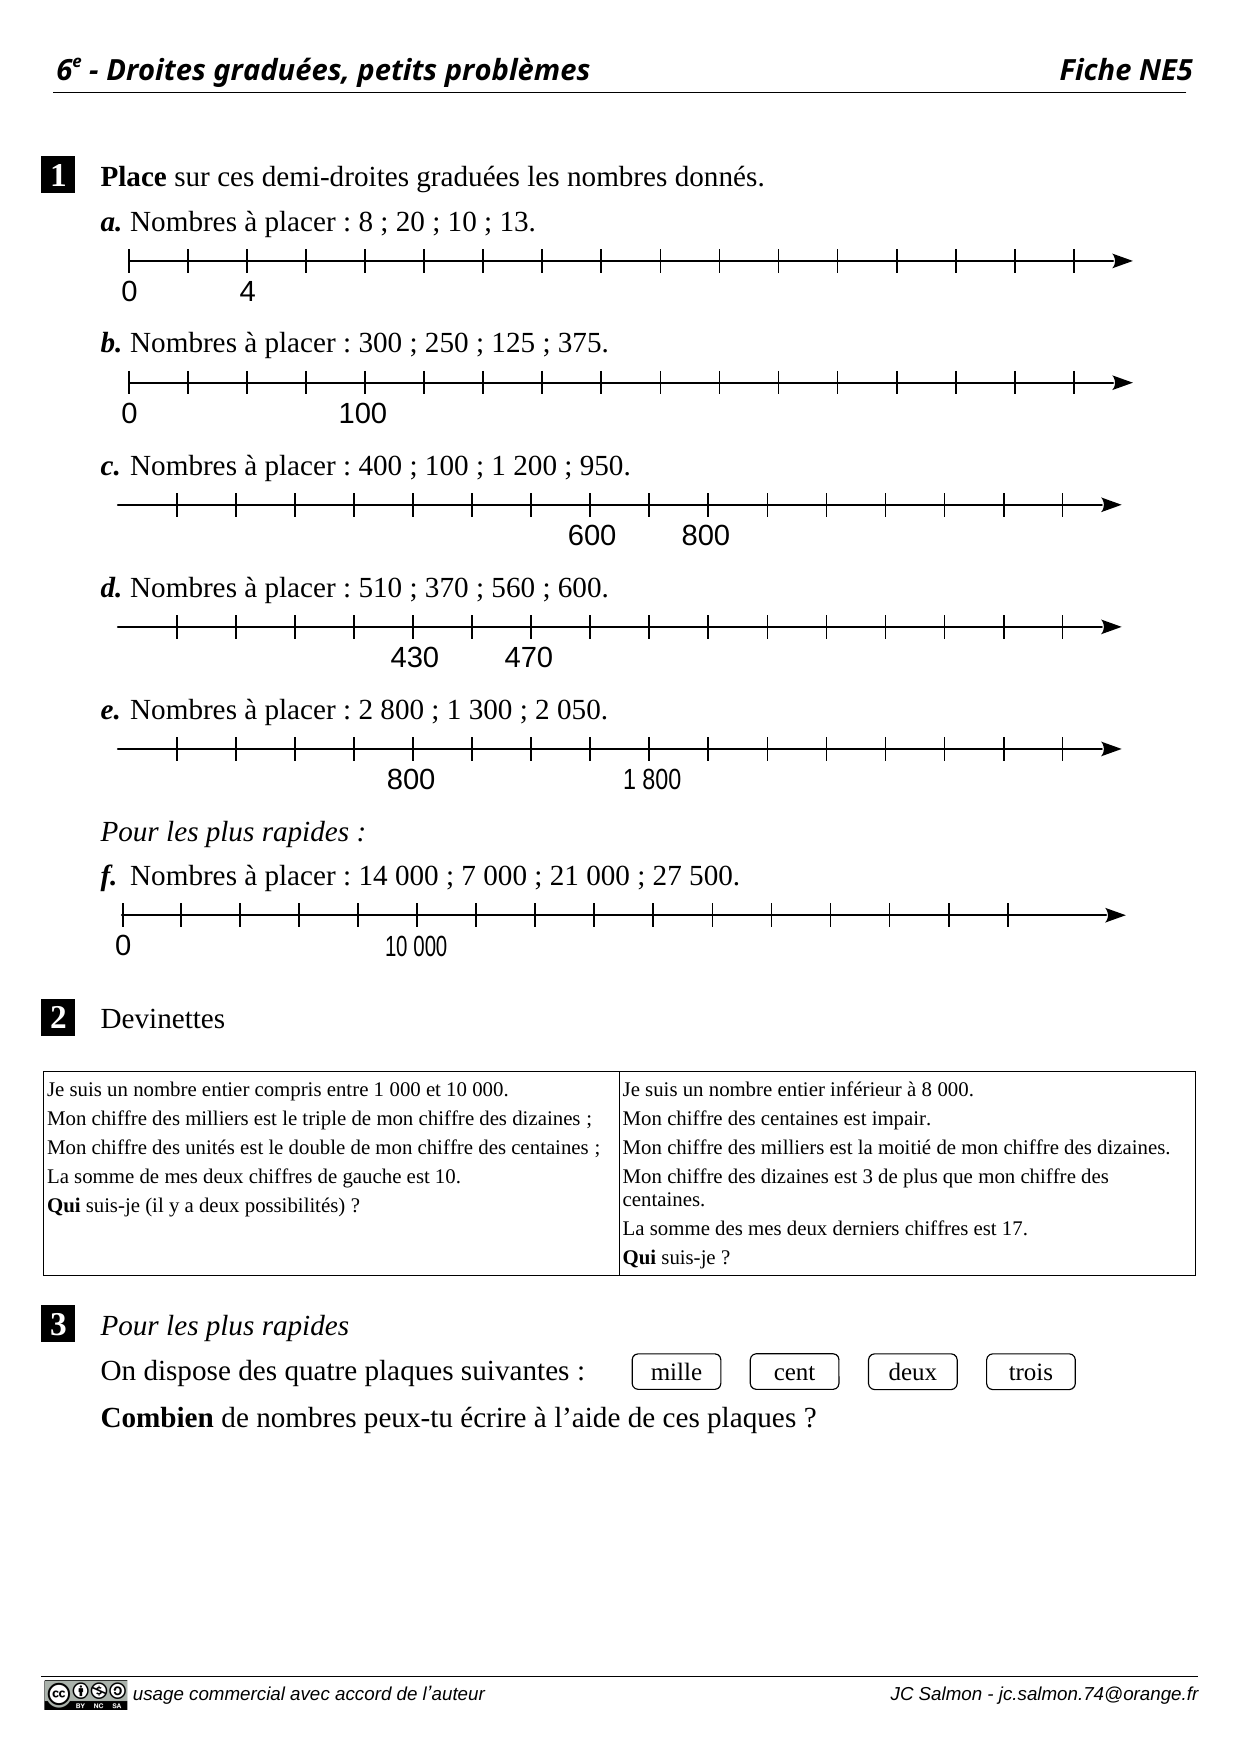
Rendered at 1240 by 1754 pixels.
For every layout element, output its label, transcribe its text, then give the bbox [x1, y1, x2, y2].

text On dispose des quatre plaques suivantes : [100, 1354, 633, 1389]
picture [44, 1680, 128, 1710]
text 2 Devinettes [41, 999, 1198, 1036]
text On dispose des quatre plaques suivantes : [751, 1355, 838, 1388]
text On dispose des quatre plaques suivantes : [870, 1355, 956, 1389]
text b. Nombres à placer : 300 ; 250 ; 125 ; 375. [100, 327, 1198, 359]
text On dispose des quatre plaques suivantes : [720, 1354, 752, 1389]
text On dispose des quatre plaques suivantes : [838, 1354, 870, 1389]
text On dispose des quatre plaques suivantes : [633, 1355, 720, 1388]
text Combien de nombres peux-tu écrire à l’aide de ces plaques ? [100, 1401, 1198, 1434]
text c. Nombres à placer : 400 ; 100 ; 1 200 ; 950. [100, 449, 1198, 481]
table_header Je suis un nombre entier inférieur à 8 000. Mon chiffre des centaines est impair. Mon chiffre des milliers est la moitié de mon chiffre des dizaines. Mon chiffre des dizaines est 3 de plus que mon chiffre des centaines. La somme des mes deux derniers chiffres est 17. Qui suis-je ? [620, 1072, 1195, 1275]
text Pour les plus rapides : [100, 815, 1198, 848]
text d. Nombres à placer : 510 ; 370 ; 560 ; 600. [100, 571, 1198, 603]
text e. Nombres à placer : 2 800 ; 1 300 ; 2 050. [100, 693, 1198, 725]
text On dispose des quatre plaques suivantes : [1074, 1354, 1198, 1389]
table_header Je suis un nombre entier compris entre 1 000 et 10 000. Mon chiffre des milliers est le triple de mon chiffre des dizaines ; Mon chiffre des unités est le double de mon chiffre des centaines ; La somme de mes deux chiffres de gauche est 10. Qui suis-je (il y a deux possibilités) ? [44, 1072, 619, 1275]
text a. Nombres à placer : 8 ; 20 ; 10 ; 13. [100, 205, 1198, 237]
text On dispose des quatre plaques suivantes : [988, 1355, 1074, 1389]
text On dispose des quatre plaques suivantes : [956, 1354, 988, 1389]
text f. Nombres à placer : 14 000 ; 7 000 ; 21 000 ; 27 500. [100, 859, 1198, 892]
text 3 Pour les plus rapides [41, 1305, 1198, 1342]
text 1 Place sur ces demi-droites graduées les nombres donnés. [41, 156, 1198, 193]
